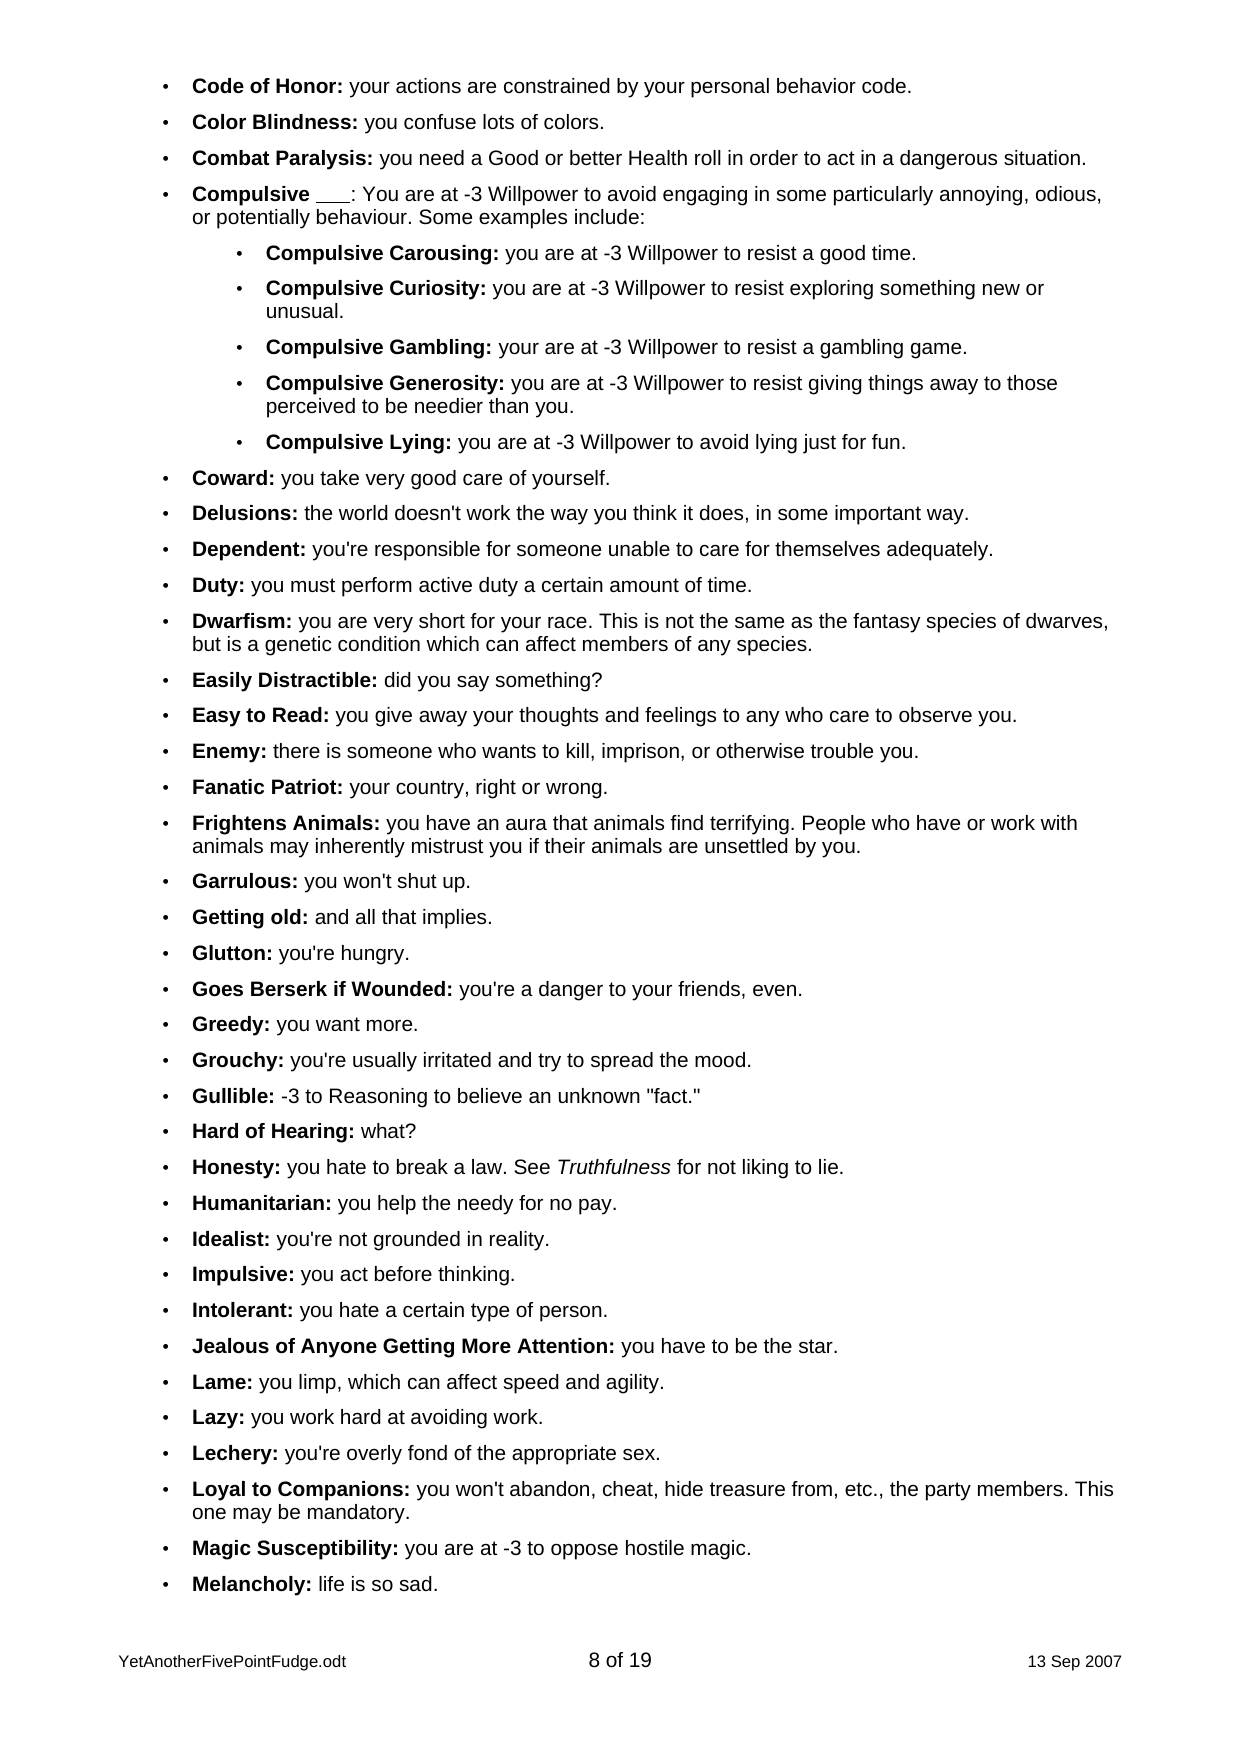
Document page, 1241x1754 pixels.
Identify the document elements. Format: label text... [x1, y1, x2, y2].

list Loyal to Companions: you won't abandon, cheat, hide treasure from, etc., the party members. This one may be mandatory. [162, 1477, 1122, 1524]
list Idealist: you're not grounded in reality. [162, 1227, 1122, 1251]
list Lazy: you work hard at avoiding work. [162, 1406, 1122, 1429]
list Intolerant: you hate a certain type of person. [162, 1299, 1122, 1322]
list Dependent: you're responsible for someone unable to care for themselves adequately. [162, 538, 1122, 561]
list Compulsive Gambling: your are at -3 Willpower to resist a gambling game. [236, 336, 1122, 359]
list Goes Berserk if Wounded: you're a danger to your friends, even. [162, 977, 1122, 1000]
list Lechery: you're overly fond of the appropriate sex. [162, 1442, 1122, 1465]
list Melancholy: life is so sad. [162, 1572, 1122, 1595]
list Frightens Animals: you have an aura that animals find terrifying. People who have or work with animals may inherently mistrust you if their animals are unsettled by you. [162, 811, 1122, 857]
list Easily Distractible: did you say something? [162, 668, 1122, 691]
list Greedy: you want more. [162, 1013, 1122, 1036]
list Compulsive : You are at -3 Willpower to avoid engaging in some particularly annoying, odious, or potentially behaviour. Some examples include: [162, 182, 1122, 229]
list Hard of Hearing: what? [162, 1120, 1122, 1143]
list Jealous of Anyone Getting More Attention: you have to be the star. [162, 1334, 1122, 1358]
list Delusions: the world doesn't work the way you think it does, in some important way. [162, 502, 1122, 525]
list Coward: you take very good care of yourself. [162, 466, 1122, 489]
list Gullible: -3 to Reasoning to believe an unknown "fact." [162, 1084, 1122, 1108]
list Enemy: there is someone who wants to kill, imprison, or otherwise trouble you. [162, 739, 1122, 763]
list Garrulous: you won't shut up. [162, 870, 1122, 893]
list Honesty: you hate to break a law. See Truthfulness for not liking to lie. [162, 1156, 1122, 1179]
list Grouchy: you're usually irritated and try to spread the mood. [162, 1049, 1122, 1072]
list Glutton: you're hungry. [162, 941, 1122, 965]
list Lame: you limp, which can affect speed and agility. [162, 1370, 1122, 1393]
list Magic Susceptibility: you are at -3 to oppose hostile magic. [162, 1536, 1122, 1559]
list Compulsive Carousing: you are at -3 Willpower to resist a good time. [236, 241, 1122, 264]
list Humanitarian: you help the needy for no pay. [162, 1192, 1122, 1215]
list Compulsive Lying: you are at -3 Willpower to avoid lying just for fun. [236, 431, 1122, 454]
list Color Blindness: you confuse lots of colors. [162, 111, 1122, 134]
list Combat Paralysis: you need a Good or better Health roll in order to act in a dangerous situation. [162, 146, 1122, 170]
list Dwarfism: you are very short for your race. This is not the same as the fantasy species of dwarves, but is a genetic condition which can affect members of any species. [162, 609, 1122, 656]
list Getting old: and all that implies. [162, 906, 1122, 929]
list Duty: you must perform active duty a certain amount of time. [162, 573, 1122, 597]
list Compulsive Generosity: you are at -3 Willpower to resist giving things away to those perceived to be needier than you. [236, 372, 1122, 418]
list Easy to Read: you give away your thoughts and feelings to any who care to observe you. [162, 704, 1122, 727]
list Compulsive Curiosity: you are at -3 Willpower to resist exploring something new or unusual. [236, 277, 1122, 323]
list Code of Honor: your actions are constrained by your personal behavior code. [162, 75, 1122, 98]
list Impulsive: you act before thinking. [162, 1263, 1122, 1286]
list Fanatic Patriot: your country, right or wrong. [162, 775, 1122, 798]
